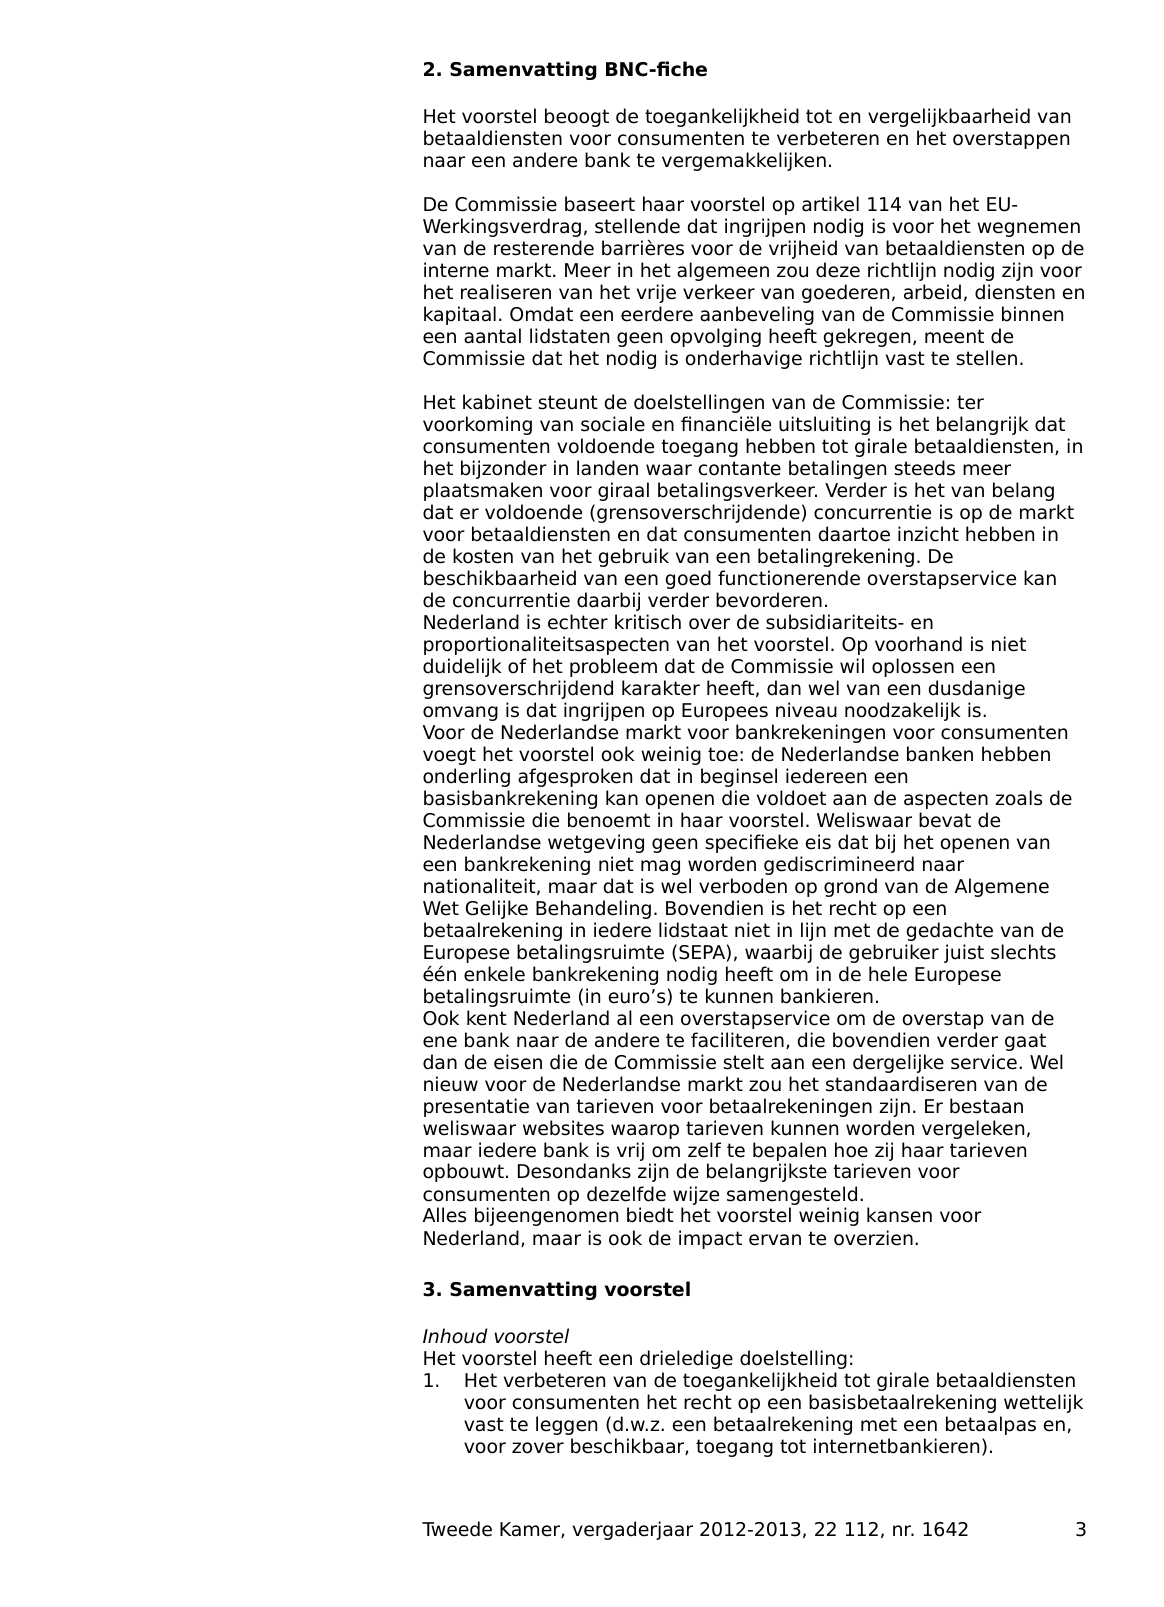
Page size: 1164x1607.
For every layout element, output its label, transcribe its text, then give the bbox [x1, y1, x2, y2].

text Nederland is echter kritisch over de subsidiariteits- en proportionaliteitsaspecten van het voorstel. Op voorhand is niet duidelijk of het probleem dat de Commissie wil oplossen een grensoverschrijdend karakter heeft, dan wel van een dusdanige omvang is dat ingrijpen op Europees niveau noodzakelijk is. [422, 612, 1087, 722]
text Alles bijeengenomen biedt het voorstel weinig kansen voor Nederland, maar is ook de impact ervan te overzien. [422, 1205, 1087, 1249]
text 1. Het verbeteren van de toegankelijkheid tot girale betaaldiensten voor consumenten het recht op een basisbetaalrekening wettelijk vast te leggen (d.w.z. een betaalrekening met een betaalpas en, voor zover beschikbaar, toegang tot internetbankieren). [422, 1370, 1087, 1458]
subtitle 2. Samenvatting BNC-fiche [422, 59, 1087, 81]
text Het voorstel beoogt de toegankelijkheid tot en vergelijkbaarheid van betaaldiensten voor consumenten te verbeteren en het overstappen naar een andere bank te vergemakkelijken. [422, 106, 1087, 172]
text De Commissie baseert haar voorstel op artikel 114 van het EU-Werkingsverdrag, stellende dat ingrijpen nodig is voor het wegnemen van de resterende barrières voor de vrijheid van betaaldiensten op de interne markt. Meer in het algemeen zou deze richtlijn nodig zijn voor het realiseren van het vrije verkeer van goederen, arbeid, diensten en kapitaal. Omdat een eerdere aanbeveling van de Commissie binnen een aantal lidstaten geen opvolging heeft gekregen, meent de Commissie dat het nodig is onderhavige richtlijn vast te stellen. [422, 194, 1087, 370]
text Voor de Nederlandse markt voor bankrekeningen voor consumenten voegt het voorstel ook weinig toe: de Nederlandse banken hebben onderling afgesproken dat in beginsel iedereen een basisbankrekening kan openen die voldoet aan de aspecten zoals de Commissie die benoemt in haar voorstel. Weliswaar bevat de Nederlandse wetgeving geen specifieke eis dat bij het openen van een bankrekening niet mag worden gediscrimineerd naar nationaliteit, maar dat is wel verboden op grond van de Algemene Wet Gelijke Behandeling. Bovendien is het recht op een betaalrekening in iedere lidstaat niet in lijn met de gedachte van de Europese betalingsruimte (SEPA), waarbij de gebruiker juist slechts één enkele bankrekening nodig heeft om in de hele Europese betalingsruimte (in euro’s) te kunnen bankieren. [422, 722, 1087, 1008]
subtitle Inhoud voorstel [422, 1326, 1087, 1348]
subtitle 3. Samenvatting voorstel [422, 1279, 1087, 1301]
text Het voorstel heeft een drieledige doelstelling: [422, 1348, 1087, 1370]
text Ook kent Nederland al een overstapservice om de overstap van de ene bank naar de andere te faciliteren, die bovendien verder gaat dan de eisen die de Commissie stelt aan een dergelijke service. Wel nieuw voor de Nederlandse markt zou het standaardiseren van de presentatie van tarieven voor betaalrekeningen zijn. Er bestaan weliswaar websites waarop tarieven kunnen worden vergeleken, maar iedere bank is vrij om zelf te bepalen hoe zij haar tarieven opbouwt. Desondanks zijn de belangrijkste tarieven voor consumenten op dezelfde wijze samengesteld. [422, 1008, 1087, 1205]
text Het kabinet steunt de doelstellingen van de Commissie: ter voorkoming van sociale en financiële uitsluiting is het belangrijk dat consumenten voldoende toegang hebben tot girale betaaldiensten, in het bijzonder in landen waar contante betalingen steeds meer plaatsmaken voor giraal betalingsverkeer. Verder is het van belang dat er voldoende (grensoverschrijdende) concurrentie is op de markt voor betaaldiensten en dat consumenten daartoe inzicht hebben in de kosten van het gebruik van een betalingrekening. De beschikbaarheid van een goed functionerende overstapservice kan de concurrentie daarbij verder bevorderen. [422, 392, 1087, 612]
